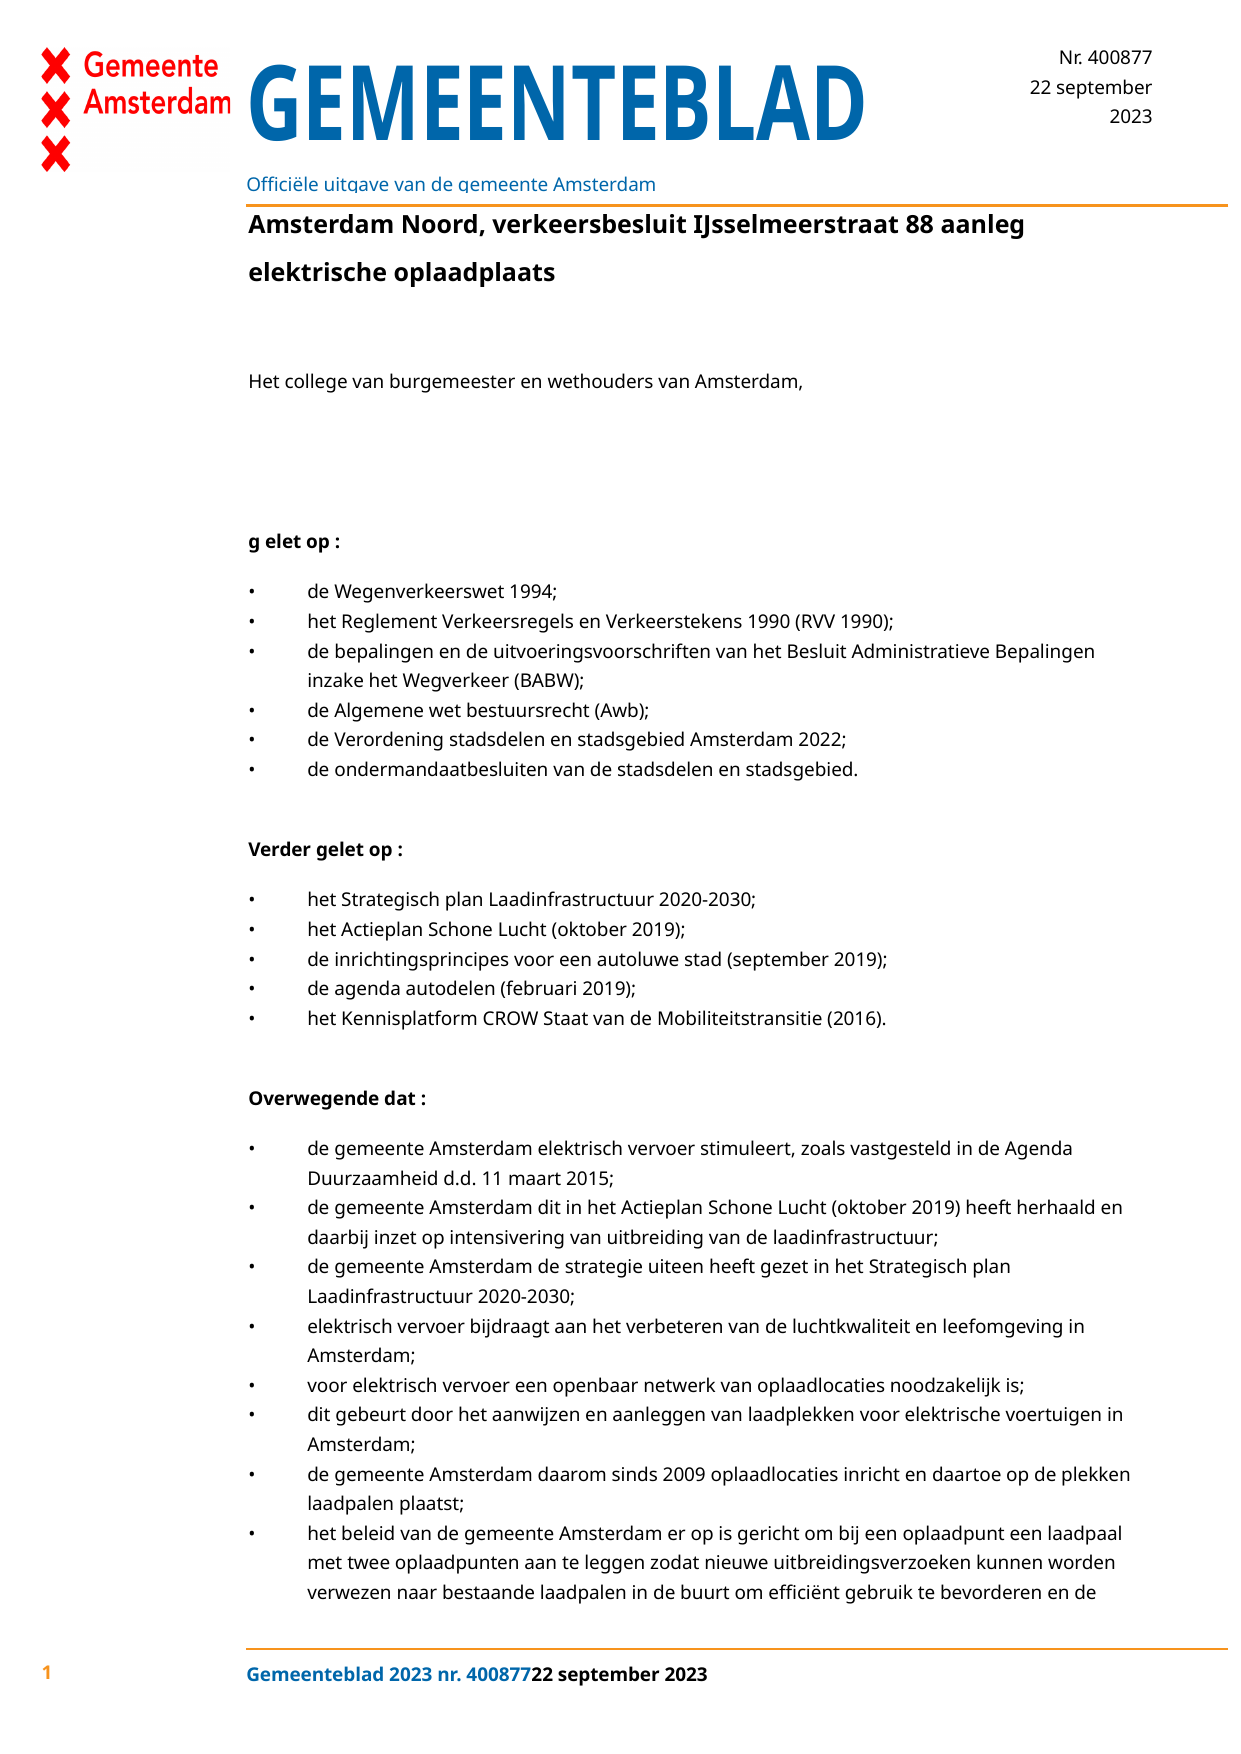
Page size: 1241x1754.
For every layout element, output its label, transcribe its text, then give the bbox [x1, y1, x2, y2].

list de gemeente Amsterdam de strategie uiteen heeft gezet in het Strategisch plan Laadinfrastructuur 2020-2030; [248, 1254, 1152, 1309]
list het Strategisch plan Laadinfrastructuur 2020-2030; [248, 887, 1152, 912]
list de Algemene wet bestuursrecht (Awb); [248, 697, 1152, 723]
text Amsterdam Noord, verkeersbesluit IJsselmeerstraat 88 aanleg elektrische oplaadplaats [248, 207, 1152, 288]
text Verder gelet op : [248, 836, 1152, 862]
list voor elektrisch vervoer een openbaar netwerk van oplaadlocaties noodzakelijk is; [248, 1372, 1152, 1398]
list dit gebeurt door het aanwijzen en aanleggen van laadplekken voor elektrische voertuigen in Amsterdam; [248, 1402, 1152, 1457]
picture [41, 47, 231, 172]
text g elet op : [248, 528, 1152, 554]
list elektrisch vervoer bijdraagt aan het verbeteren van de luchtkwaliteit en leefomgeving in Amsterdam; [248, 1313, 1152, 1368]
list het Kennisplatform CROW Staat van de Mobiliteitstransitie (2016). [248, 1005, 1152, 1031]
list het beleid van de gemeente Amsterdam er op is gericht om bij een oplaadpunt een laadpaal met twee oplaadpunten aan te leggen zodat nieuwe uitbreidingsverzoeken kunnen worden verwezen naar bestaande laadpalen in de buurt om efficiënt gebruik te bevorderen en de [248, 1520, 1152, 1605]
list de Wegenverkeerswet 1994; [248, 579, 1152, 604]
list de gemeente Amsterdam elektrisch vervoer stimuleert, zoals vastgesteld in de Agenda Duurzaamheid d.d. 11 maart 2015; [248, 1135, 1152, 1191]
list de gemeente Amsterdam dit in het Actieplan Schone Lucht (oktober 2019) heeft herhaald en daarbij inzet op intensivering van uitbreiding van de laadinfrastructuur; [248, 1194, 1152, 1250]
list de inrichtingsprincipes voor een autoluwe stad (september 2019); [248, 946, 1152, 971]
list de ondermandaatbesluiten van de stadsdelen en stadsgebied. [248, 756, 1152, 782]
text Het college van burgemeester en wethouders van Amsterdam, [248, 368, 1152, 394]
text Overwegende dat : [248, 1085, 1152, 1111]
list de agenda autodelen (februari 2019); [248, 975, 1152, 1001]
list het Actieplan Schone Lucht (oktober 2019); [248, 916, 1152, 942]
list de gemeente Amsterdam daarom sinds 2009 oplaadlocaties inricht en daartoe op de plekken laadpalen plaatst; [248, 1461, 1152, 1516]
list het Reglement Verkeersregels en Verkeerstekens 1990 (RVV 1990); [248, 608, 1152, 634]
list de Verordening stadsdelen en stadsgebied Amsterdam 2022; [248, 727, 1152, 752]
list de bepalingen en de uitvoeringsvoorschriften van het Besluit Administratieve Bepalingen inzake het Wegverkeer (BABW); [248, 638, 1152, 693]
